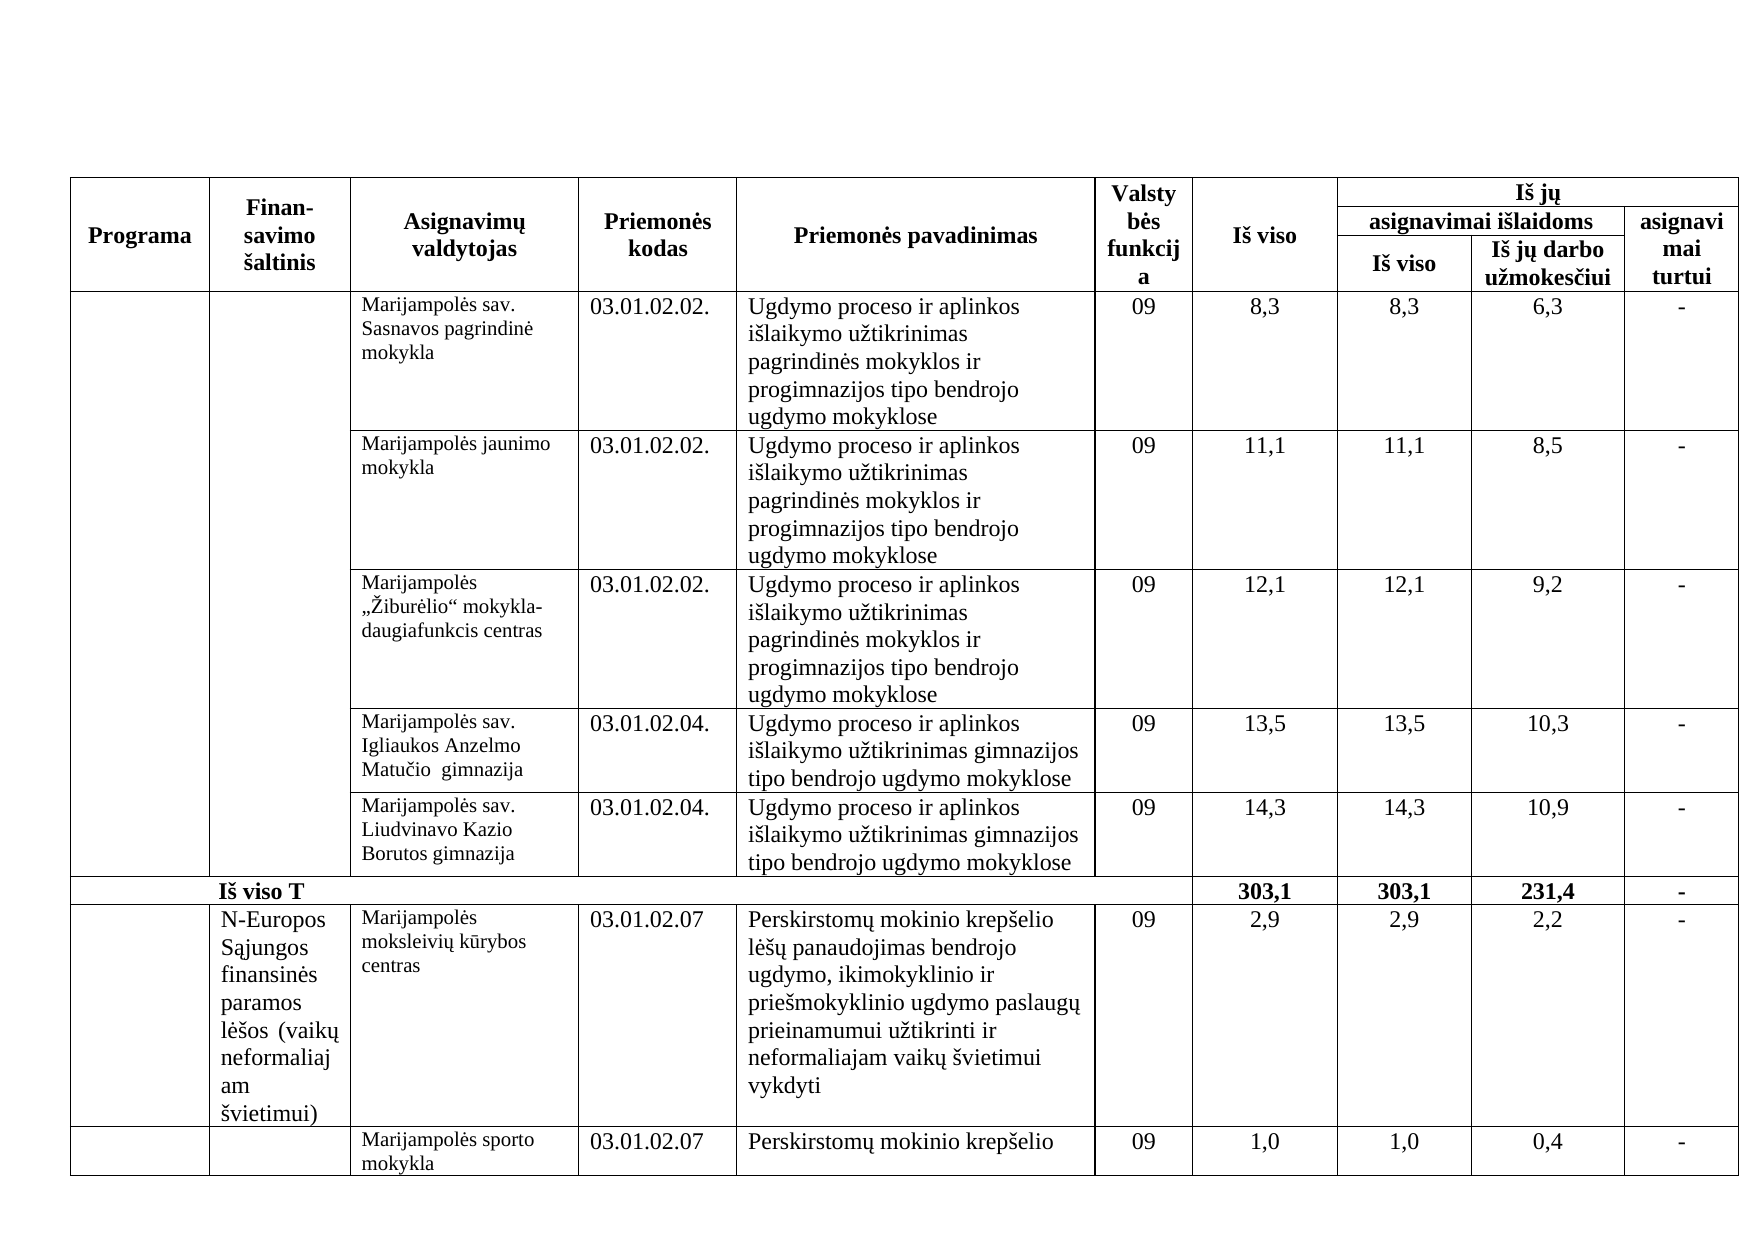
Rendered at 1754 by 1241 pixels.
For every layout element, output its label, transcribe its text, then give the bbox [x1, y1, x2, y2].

table_cell 09 [1096, 292, 1192, 430]
table_header Priemonės kodas [579, 178, 736, 291]
table_cell [71, 708, 209, 792]
table_cell 2,9 [1193, 905, 1337, 1126]
table_cell Iš viso [1338, 236, 1471, 291]
table_cell 09 [1096, 793, 1192, 876]
table_cell Iš jų darbo užmokesčiui [1472, 236, 1624, 291]
table_cell Ugdymo proceso ir aplinkos išlaikymo užtikrinimas gimnazijos tipo bendrojo ugdymo mokyklose [737, 793, 1094, 876]
table_cell Marijampolės moksleivių kūrybos centras [351, 905, 578, 1126]
table_cell Iš viso T [71, 877, 1192, 904]
table_cell [71, 292, 209, 430]
table_cell [210, 569, 350, 708]
table_cell Ugdymo proceso ir aplinkos išlaikymo užtikrinimas gimnazijos tipo bendrojo ugdymo mokyklose [737, 709, 1094, 792]
table_cell 13,5 [1338, 709, 1471, 792]
table_cell 231,4 [1472, 877, 1624, 904]
table_cell 303,1 [1193, 877, 1337, 904]
table_cell 09 [1096, 709, 1192, 792]
table_cell - [1625, 570, 1738, 708]
table_cell 03.01.02.07 [579, 905, 736, 1126]
table_cell [71, 905, 209, 1126]
table_cell - [1625, 431, 1738, 569]
table_cell 14,3 [1338, 793, 1471, 876]
table_cell 09 [1096, 905, 1192, 1126]
table_cell Ugdymo proceso ir aplinkos išlaikymo užtikrinimas pagrindinės mokyklos ir progimnazijos tipo bendrojo ugdymo mokyklose [737, 292, 1094, 430]
table_cell 09 [1096, 1127, 1192, 1175]
table_cell 09 [1096, 570, 1192, 708]
table_header Priemonės pavadinimas [737, 178, 1094, 291]
table_cell 2,2 [1472, 905, 1624, 1126]
table_cell [210, 430, 350, 569]
table_header Iš viso [1193, 178, 1337, 291]
table_cell 03.01.02.04. [579, 709, 736, 792]
table_cell 12,1 [1193, 570, 1337, 708]
table_cell Marijampolės sav. Sasnavos pagrindinė mokykla [351, 292, 578, 430]
table_cell Marijampolės jaunimo mokykla [351, 431, 578, 569]
table_header Asignavimų valdytojas [351, 178, 578, 291]
table_cell 2,9 [1338, 905, 1471, 1126]
table_cell 11,1 [1338, 431, 1471, 569]
table_cell asignavimai išlaidoms [1338, 207, 1624, 234]
table_cell 14,3 [1193, 793, 1337, 876]
table_cell [210, 1127, 350, 1175]
table_cell 09 [1096, 431, 1192, 569]
table_cell N-Europos Sąjungos finansinės paramos lėšos (vaikų neformaliajam švietimui) [210, 905, 350, 1126]
table_header Valstybės funkcija [1096, 178, 1192, 291]
table_cell 03.01.02.02. [579, 431, 736, 569]
table_cell Perskirstomų mokinio krepšelio lėšų panaudojimas bendrojo ugdymo, ikimokyklinio ir priešmokyklinio ugdymo paslaugų prieinamumui užtikrinti ir neformaliajam vaikų švietimui vykdyti [737, 905, 1094, 1126]
table_cell Ugdymo proceso ir aplinkos išlaikymo užtikrinimas pagrindinės mokyklos ir progimnazijos tipo bendrojo ugdymo mokyklose [737, 570, 1094, 708]
table_cell 303,1 [1338, 877, 1471, 904]
table_cell Marijampolės „Žiburėlio“ mokykla-daugiafunkcis centras [351, 570, 578, 708]
table_cell 6,3 [1472, 292, 1624, 430]
table_header Iš jų [1338, 178, 1738, 206]
table_cell - [1625, 793, 1738, 876]
table_cell 8,5 [1472, 431, 1624, 569]
table_header Programa [71, 178, 209, 291]
table_cell - [1625, 292, 1738, 430]
table_cell 0,4 [1472, 1127, 1624, 1175]
table_cell 10,3 [1472, 709, 1624, 792]
table_header Finan-savimo šaltinis [210, 178, 350, 291]
table_cell Perskirstomų mokinio krepšelio [737, 1127, 1094, 1175]
table_cell - [1625, 1127, 1738, 1175]
table_cell [210, 292, 350, 430]
table_cell Marijampolės sav. Igliaukos Anzelmo Matučio gimnazija [351, 709, 578, 792]
table_cell - [1625, 905, 1738, 1126]
table_cell 8,3 [1338, 292, 1471, 430]
table_cell [71, 1127, 209, 1175]
table_cell [71, 569, 209, 708]
table_cell 03.01.02.07 [579, 1127, 736, 1175]
table_cell [71, 430, 209, 569]
table_cell - [1625, 709, 1738, 792]
table_cell [210, 792, 350, 876]
table_cell 11,1 [1193, 431, 1337, 569]
table_cell Marijampolės sav. Liudvinavo Kazio Borutos gimnazija [351, 793, 578, 876]
table_cell 9,2 [1472, 570, 1624, 708]
table_cell 03.01.02.04. [579, 793, 736, 876]
table_cell - [1625, 877, 1738, 904]
table_cell [210, 708, 350, 792]
table_cell asignavimai turtui įsigyti [1625, 207, 1738, 291]
table_cell 13,5 [1193, 709, 1337, 792]
table_cell [71, 792, 209, 876]
table_cell 12,1 [1338, 570, 1471, 708]
table_cell 1,0 [1193, 1127, 1337, 1175]
table_cell Ugdymo proceso ir aplinkos išlaikymo užtikrinimas pagrindinės mokyklos ir progimnazijos tipo bendrojo ugdymo mokyklose [737, 431, 1094, 569]
table_cell 10,9 [1472, 793, 1624, 876]
table_cell 03.01.02.02. [579, 570, 736, 708]
table_cell 03.01.02.02. [579, 292, 736, 430]
table_cell Marijampolės sporto mokykla [351, 1127, 578, 1175]
table_cell 8,3 [1193, 292, 1337, 430]
table_cell 1,0 [1338, 1127, 1471, 1175]
